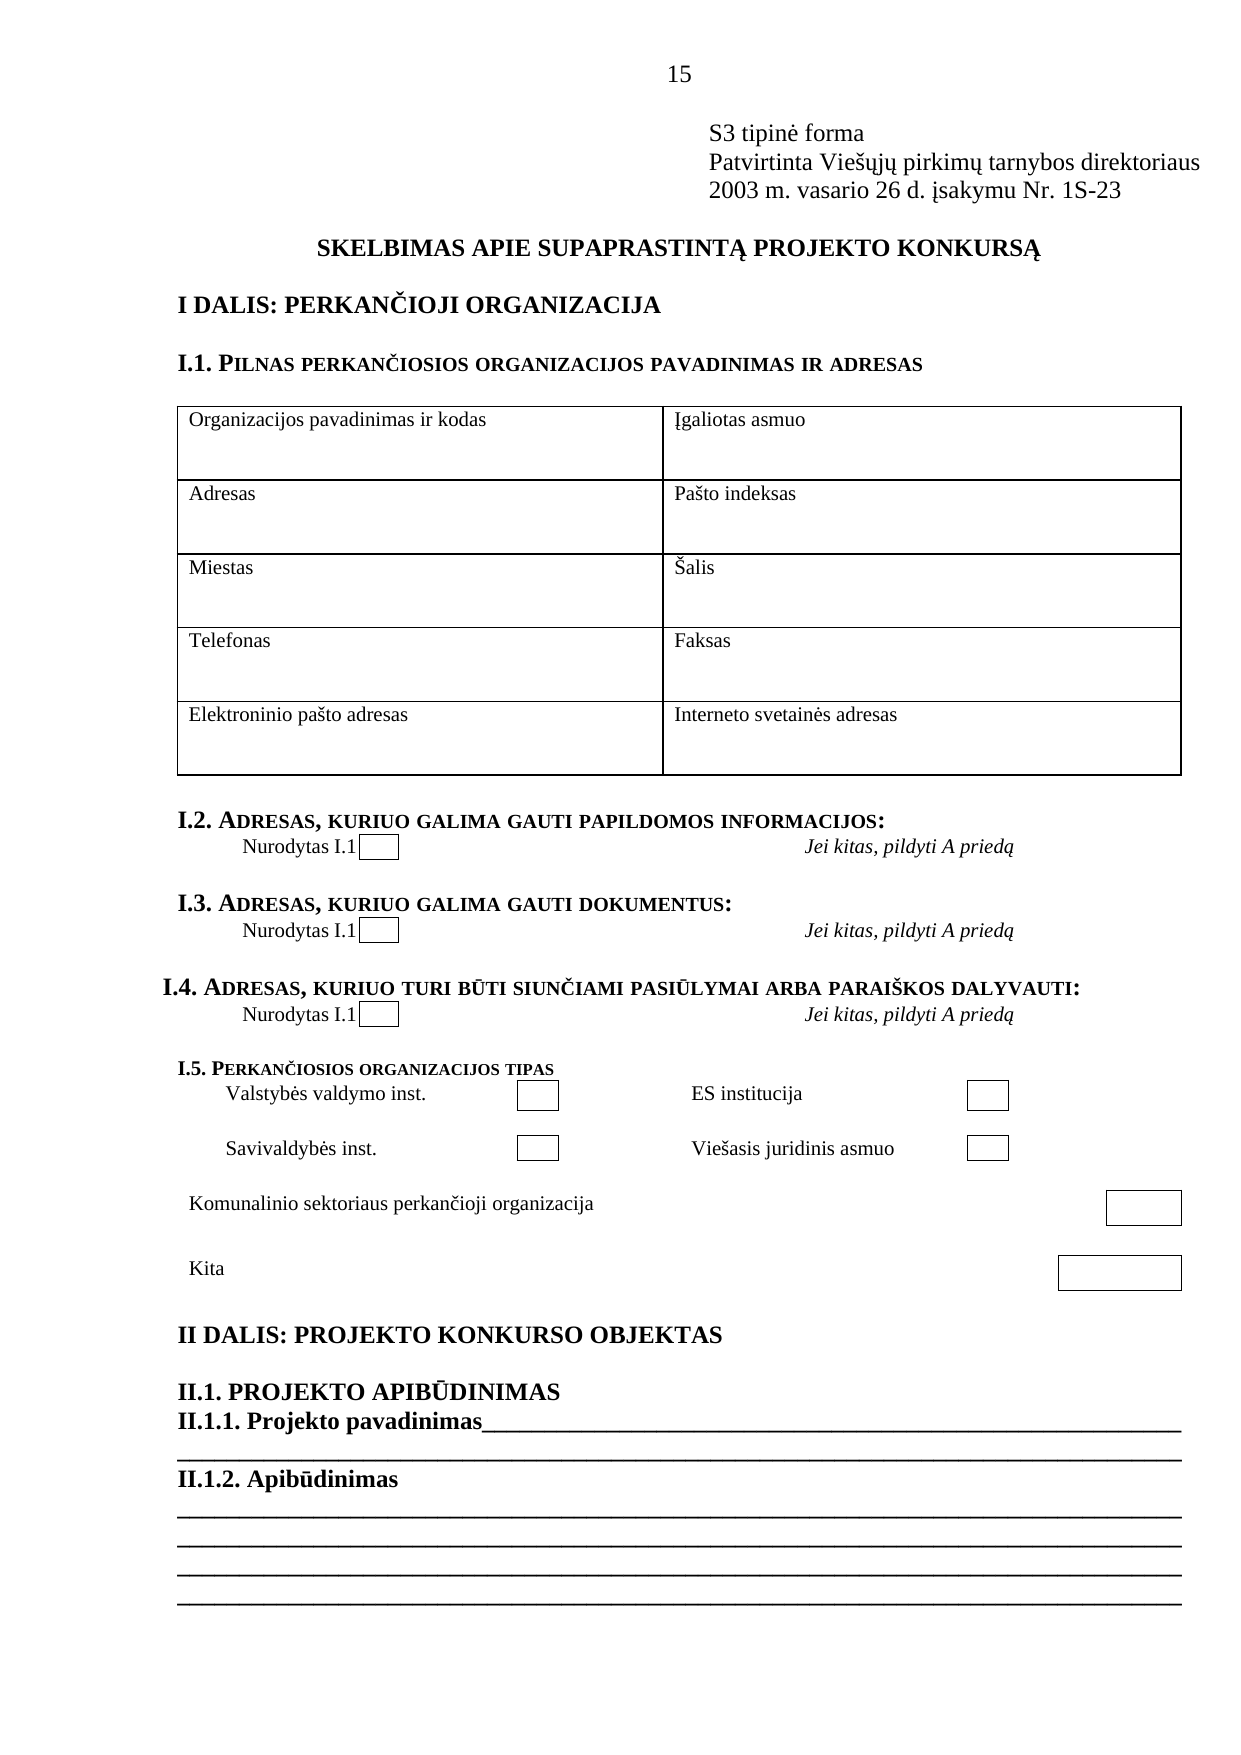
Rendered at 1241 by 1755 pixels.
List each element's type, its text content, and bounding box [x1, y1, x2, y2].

text I DALIS: PERKANČIOJI ORGANIZACIJA [177, 291, 1181, 319]
text S3 tipinė forma [177, 118, 1208, 147]
table_header [360, 1002, 398, 1026]
table_cell Faksas [664, 628, 1180, 701]
text Patvirtinta Viešųjų pirkimų tarnybos direktoriaus [177, 147, 1208, 176]
table_cell [177, 1135, 222, 1160]
table_cell Šalis [664, 555, 1180, 627]
table_cell [968, 1136, 1008, 1160]
table_cell [517, 1111, 558, 1135]
table_cell [518, 1136, 558, 1160]
table_header [518, 1081, 558, 1109]
table_header [360, 835, 398, 858]
text II.1.1. Projekto pavadinimas [177, 1406, 1181, 1435]
table_header [1107, 1191, 1181, 1225]
table_header Nurodytas I.1 [177, 834, 359, 858]
text I.1. Pilnas perkančiosios organizacijos pavadinimas ir adresas [177, 348, 1240, 377]
table_header Kita [177, 1255, 1058, 1290]
table_cell [559, 1135, 688, 1160]
text SKELBIMAS APIE SUPAPRASTINTĄ PROJEKTO KONKURSĄ [177, 233, 1181, 262]
text I.3. Adresas, kuriuo galima gauti dokumentus: [177, 888, 1240, 917]
table_header [399, 1001, 801, 1026]
table_header Jei kitas, pildyti A priedą [801, 834, 1181, 858]
table_cell [688, 1110, 967, 1135]
table_header Valstybės valdymo inst. [223, 1080, 517, 1109]
table_header Komunalinio sektoriaus perkančioji organizacija [177, 1190, 1106, 1225]
table_cell [223, 1110, 517, 1135]
table_header Jei kitas, pildyti A priedą [801, 917, 1181, 942]
table_cell Interneto svetainės adresas [664, 702, 1180, 774]
text II.1. PROJEKTO APIBŪDINIMAS [177, 1377, 1181, 1406]
table_header [968, 1081, 1008, 1109]
text 2003 m. vasario 26 d. įsakymu Nr. 1S-23 [177, 176, 1208, 204]
table_header [1140, 1080, 1181, 1109]
table_cell [1140, 1135, 1181, 1160]
table_header [177, 1080, 222, 1109]
table_cell [1009, 1135, 1074, 1160]
table_cell Adresas [178, 481, 662, 553]
table_cell Viešasis juridinis asmuo [688, 1135, 967, 1160]
table_header [399, 834, 801, 858]
table_header [1009, 1080, 1074, 1109]
table_cell [1074, 1135, 1140, 1160]
table_header Įgaliotas asmuo [664, 407, 1180, 479]
table_header Nurodytas I.1 [177, 917, 359, 942]
table_cell [558, 1110, 688, 1135]
table_cell Elektroninio pašto adresas [178, 702, 662, 774]
table_cell Miestas [178, 555, 662, 627]
table_header [360, 918, 398, 942]
table_header [1074, 1080, 1140, 1109]
text I.4. Adresas, kuriuo turi būti siunčiami pasiūlymai arba paraiškos dalyvauti: [162, 972, 1240, 1001]
table_cell Savivaldybės inst. [223, 1135, 517, 1160]
table_cell [177, 1110, 222, 1135]
table_cell [1074, 1110, 1140, 1135]
table_header ES institucija [688, 1080, 967, 1109]
table_cell [968, 1111, 1009, 1135]
table_cell [1009, 1110, 1074, 1135]
table_header Nurodytas I.1 [177, 1001, 359, 1026]
table_header Jei kitas, pildyti A priedą [801, 1001, 1181, 1026]
text II.1.2. Apibūdinimas [177, 1464, 1181, 1492]
text II DALIS: PROJEKTO KONKURSO OBJEKTAS [177, 1320, 1240, 1349]
table_header [1059, 1256, 1181, 1290]
text I.2. Adresas, kuriuo galima gauti papildomos informacijos: [177, 805, 1240, 833]
text I.5. Perkančiosios organizacijos tipas [177, 1056, 1240, 1080]
table_cell Pašto indeksas [664, 481, 1180, 553]
table_header Organizacijos pavadinimas ir kodas [178, 407, 662, 479]
table_cell [1140, 1110, 1181, 1135]
table_header [399, 917, 801, 942]
table_cell Telefonas [178, 628, 662, 701]
table_header [559, 1080, 688, 1109]
